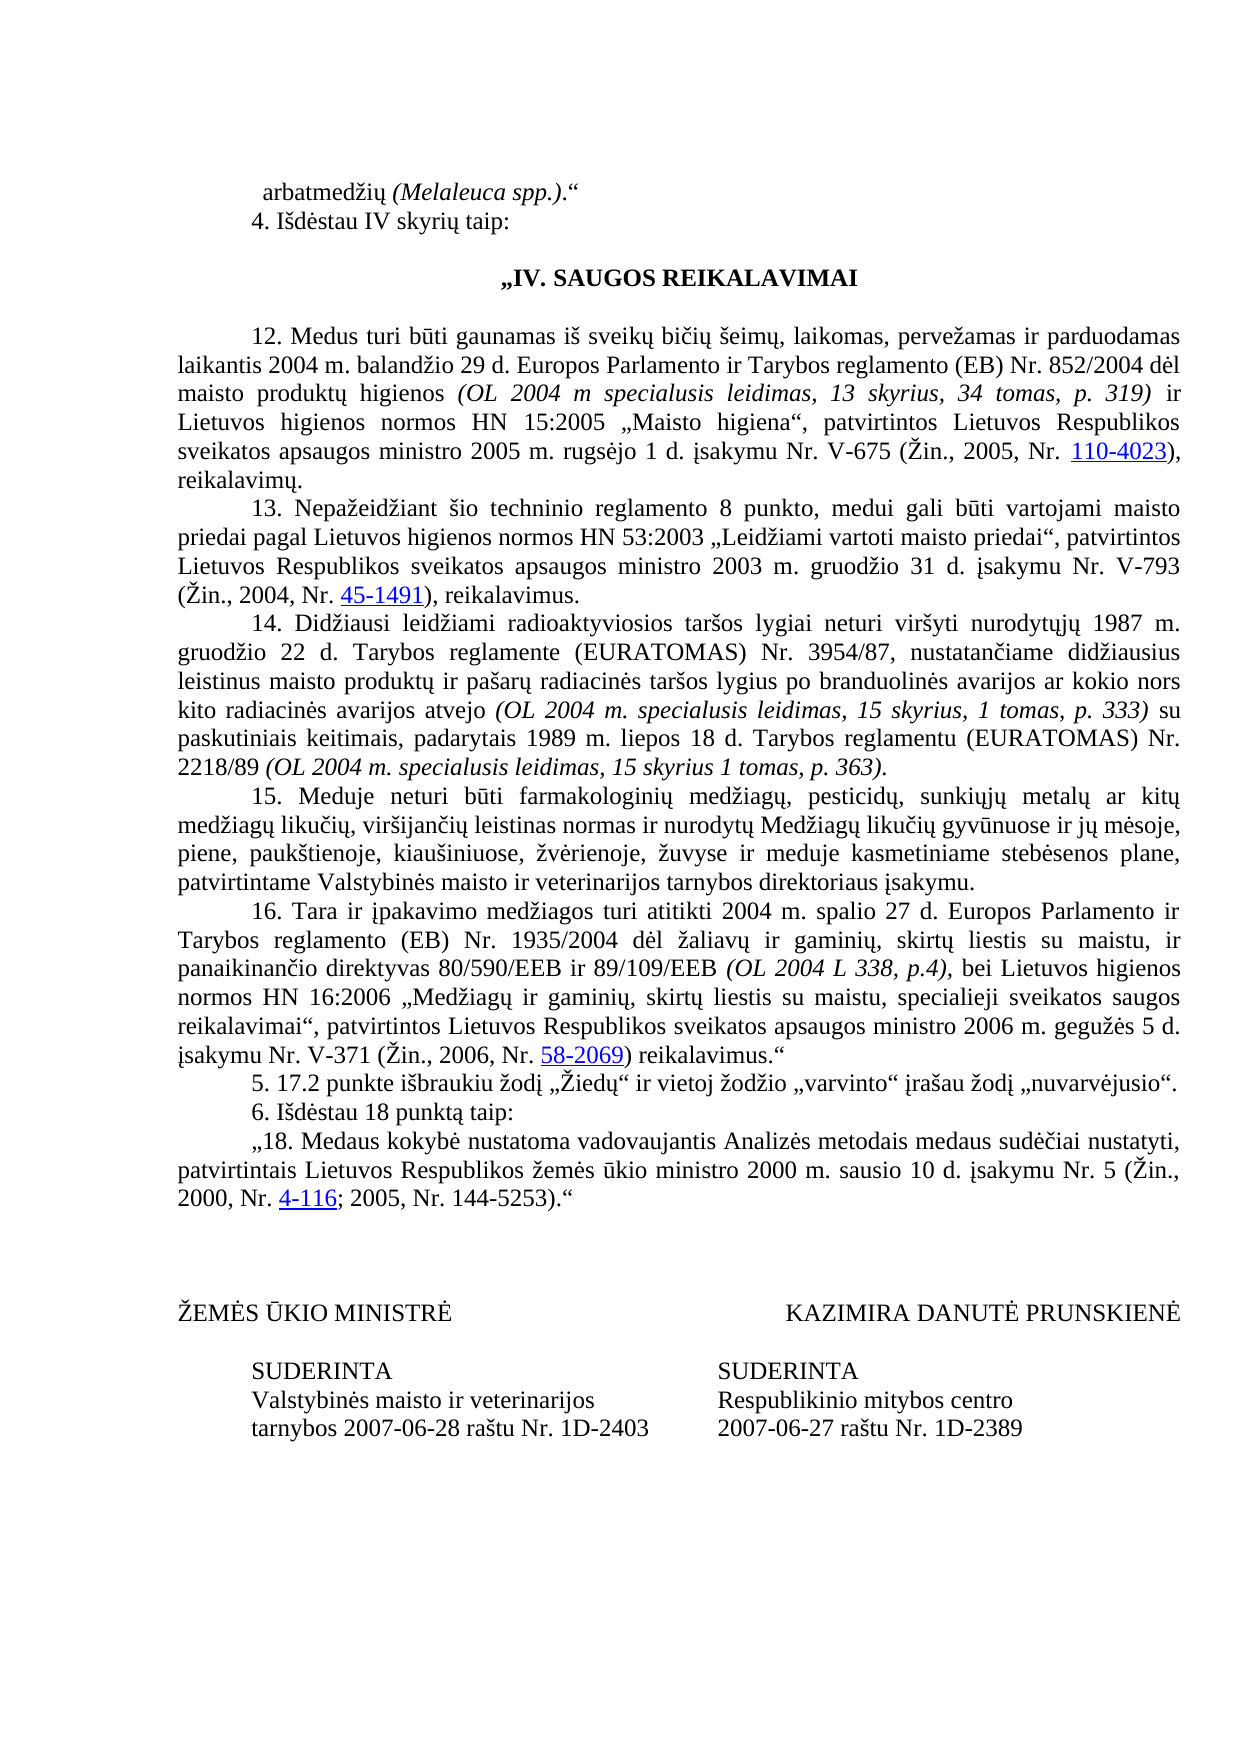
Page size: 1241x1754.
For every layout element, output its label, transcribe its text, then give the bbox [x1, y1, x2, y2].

text 15. Meduje neturi būti farmakologinių medžiagų, pesticidų, sunkiųjų metalų ar kitų medžiagų likučių, viršijančių leistinas normas ir nurodytų Medžiagų likučių gyvūnuose ir jų mėsoje, piene, paukštienoje, kiaušiniuose, žvėrienoje, žuvyse ir meduje kasmetiniame stebėsenos plane, patvirtintame Valstybinės maisto ir veterinarijos tarnybos direktoriaus įsakymu. [177, 781, 1181, 896]
text „18. Medaus kokybė nustatoma vadovaujantis Analizės metodais medaus sudėčiai nustatyti, patvirtintais Lietuvos Respublikos žemės ūkio ministro 2000 m. sausio 10 d. įsakymu Nr. 5 (Žin., 2000, Nr. 4-116; 2005, Nr. 144-5253).“ [177, 1126, 1181, 1212]
table_cell arbatmedžių (Melaleuca spp.).“ [251, 177, 807, 206]
text Valstybinės maisto ir veterinarijos Respublikinio mitybos centro [177, 1385, 1181, 1413]
text 16. Tara ir įpakavimo medžiagos turi atitikti 2004 m. spalio 27 d. Europos Parlamento ir Tarybos reglamento (EB) Nr. 1935/2004 dėl žaliavų ir gaminių, skirtų liestis su maistu, ir panaikinančio direktyvas 80/590/EEB ir 89/109/EEB (OL 2004 L 338, p.4), bei Lietuvos higienos normos HN 16:2006 „Medžiagų ir gaminių, skirtų liestis su maistu, specialieji sveikatos saugos reikalavimai“, patvirtintos Lietuvos Respublikos sveikatos apsaugos ministro 2006 m. gegužės 5 d. įsakymu Nr. V-371 (Žin., 2006, Nr. 58-2069) reikalavimus.“ [177, 896, 1181, 1068]
table_cell [177, 177, 251, 206]
text ŽEMĖS ŪKIO MINISTRĖ KAZIMIRA DANUTĖ PRUNSKIENĖ [177, 1298, 1181, 1327]
text 5. 17.2 punkte išbraukiu žodį „Žiedų“ ir vietoj žodžio „varvinto“ įrašau žodį „nuvarvėjusio“. [177, 1068, 1181, 1097]
text SUDERINTA SUDERINTA [177, 1356, 1181, 1385]
text 12. Medus turi būti gaunamas iš sveikų bičių šeimų, laikomas, pervežamas ir parduodamas laikantis 2004 m. balandžio 29 d. Europos Parlamento ir Tarybos reglamento (EB) Nr. 852/2004 dėl maisto produktų higienos (OL 2004 m specialusis leidimas, 13 skyrius, 34 tomas, p. 319) ir Lietuvos higienos normos HN 15:2005 „Maisto higiena“, patvirtintos Lietuvos Respublikos sveikatos apsaugos ministro 2005 m. rugsėjo 1 d. įsakymu Nr. V-675 (Žin., 2005, Nr. 110-4023), reikalavimų. [177, 321, 1181, 493]
text tarnybos 2007-06-28 raštu Nr. 1D-2403 2007-06-27 raštu Nr. 1D-2389 [177, 1413, 1181, 1442]
text 13. Nepažeidžiant šio techninio reglamento 8 punkto, medui gali būti vartojami maisto priedai pagal Lietuvos higienos normos HN 53:2003 „Leidžiami vartoti maisto priedai“, patvirtintos Lietuvos Respublikos sveikatos apsaugos ministro 2003 m. gruodžio 31 d. įsakymu Nr. V-793 (Žin., 2004, Nr. 45-1491), reikalavimus. [177, 493, 1181, 608]
text 14. Didžiausi leidžiami radioaktyviosios taršos lygiai neturi viršyti nurodytųjų 1987 m. gruodžio 22 d. Tarybos reglamente (EURATOMAS) Nr. 3954/87, nustatančiame didžiausius leistinus maisto produktų ir pašarų radiacinės taršos lygius po branduolinės avarijos ar kokio nors kito radiacinės avarijos atvejo (OL 2004 m. specialusis leidimas, 15 skyrius, 1 tomas, p. 333) su paskutiniais keitimais, padarytais 1989 m. liepos 18 d. Tarybos reglamentu (EURATOMAS) Nr. 2218/89 (OL 2004 m. specialusis leidimas, 15 skyrius 1 tomas, p. 363). [177, 608, 1181, 781]
text 6. Išdėstau 18 punktą taip: [177, 1097, 1181, 1126]
table_cell [807, 177, 1181, 206]
text „IV. SAUGOS REIKALAVIMAI [177, 263, 1181, 292]
text 4. Išdėstau IV skyrių taip: [177, 206, 1181, 235]
